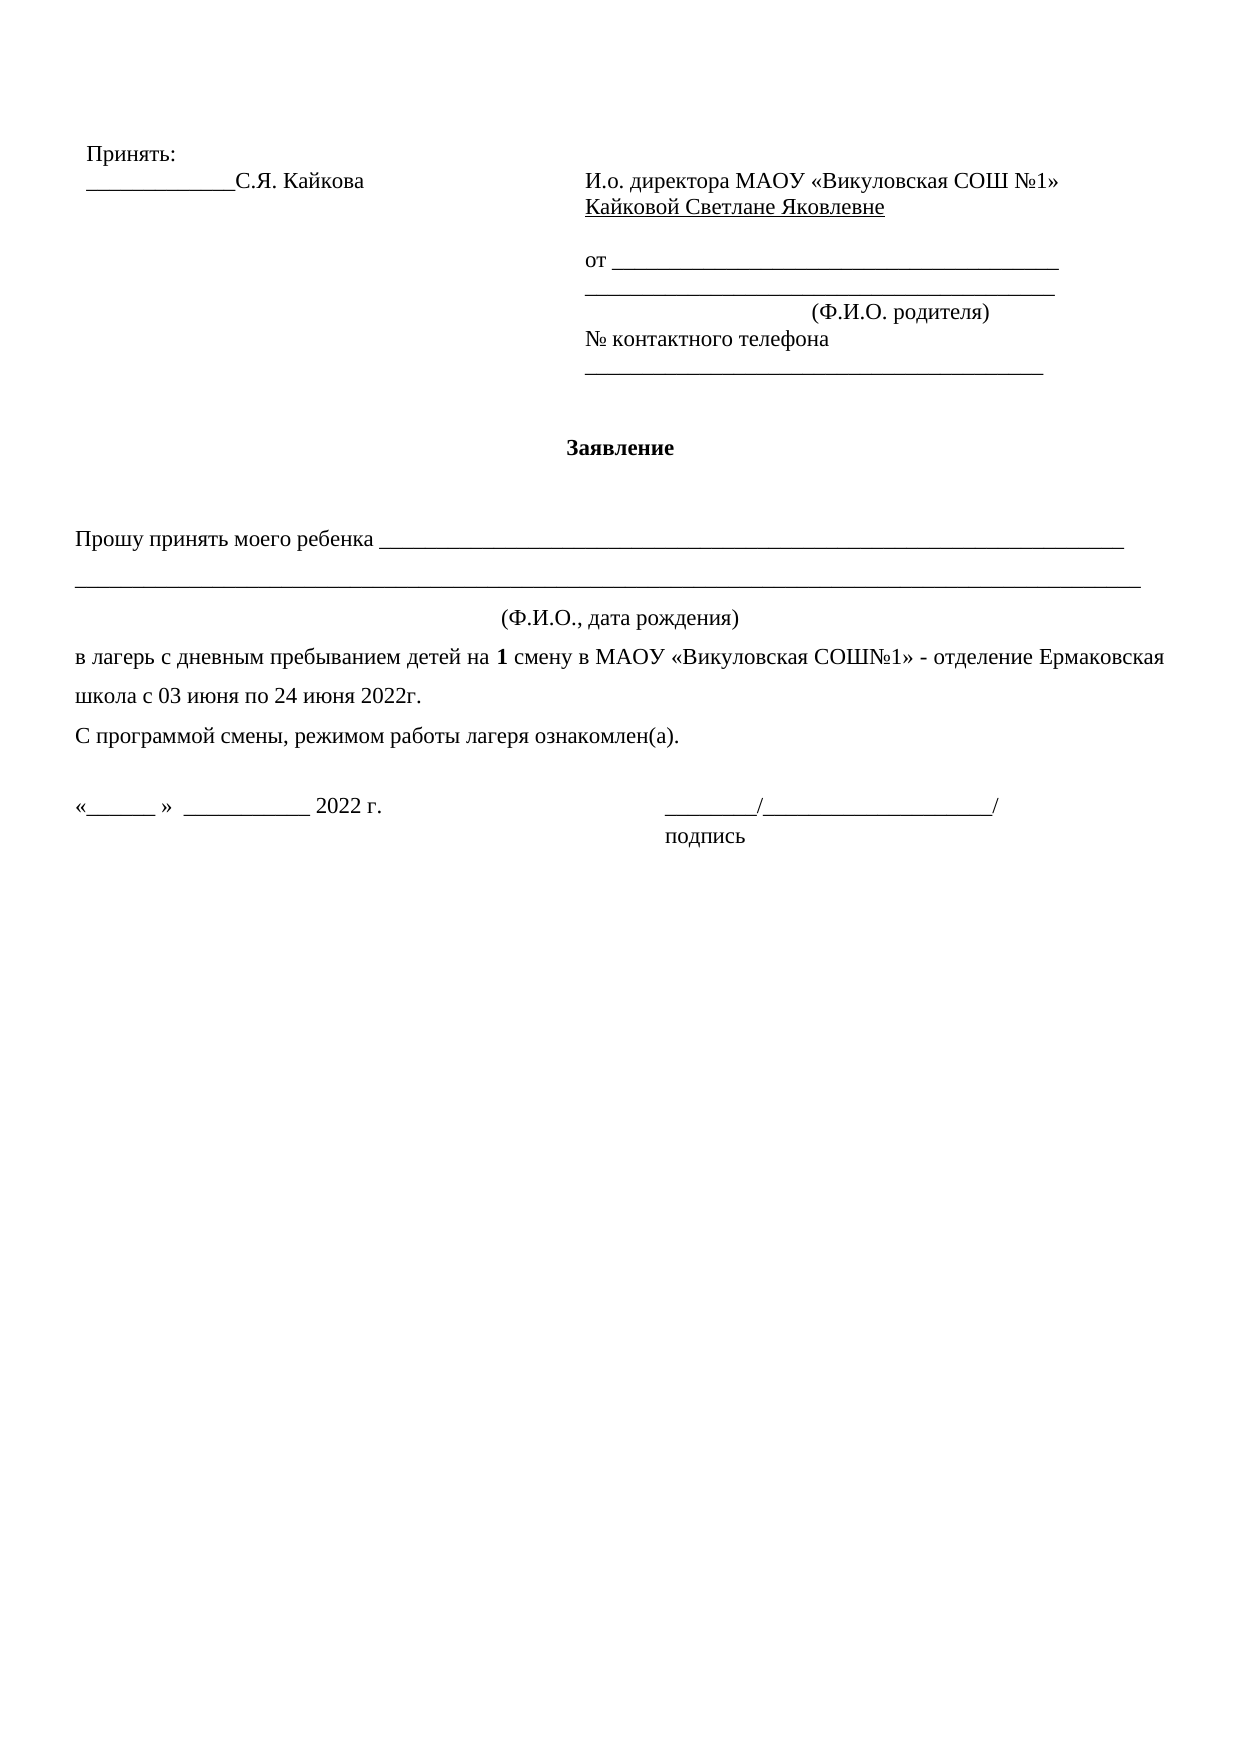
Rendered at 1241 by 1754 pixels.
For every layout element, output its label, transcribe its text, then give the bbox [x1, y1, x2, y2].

text Заявление [75, 434, 1165, 460]
text (Ф.И.О., дата рождения) [75, 604, 1165, 630]
text Прошу принять моего ребенка _________________________________________________________________ [75, 525, 1165, 551]
table_header Принять: _____________С.Я. Кайкова [75, 140, 573, 404]
text _____________________________________________________________________________________________ [75, 564, 1165, 591]
table_header И.о. директора МАОУ «Викуловская СОШ №1» Кайковой Светлане Яковлевне от _______________________________________ _________________________________________ (Ф.И.О. родителя) № контактного телефона ________________________________________ [574, 140, 1222, 404]
text С программой смены, режимом работы лагеря ознакомлен(а). [75, 722, 1165, 748]
text подпись [591, 822, 1165, 848]
text в лагерь с дневным пребыванием детей на 1 смену в МАОУ «Викуловская СОШ№1» - отделение Ермаковская школа с 03 июня по 24 июня 2022г. [75, 643, 1165, 709]
text «______ » ___________ 2022 г. ________/____________________/ [75, 792, 1165, 818]
